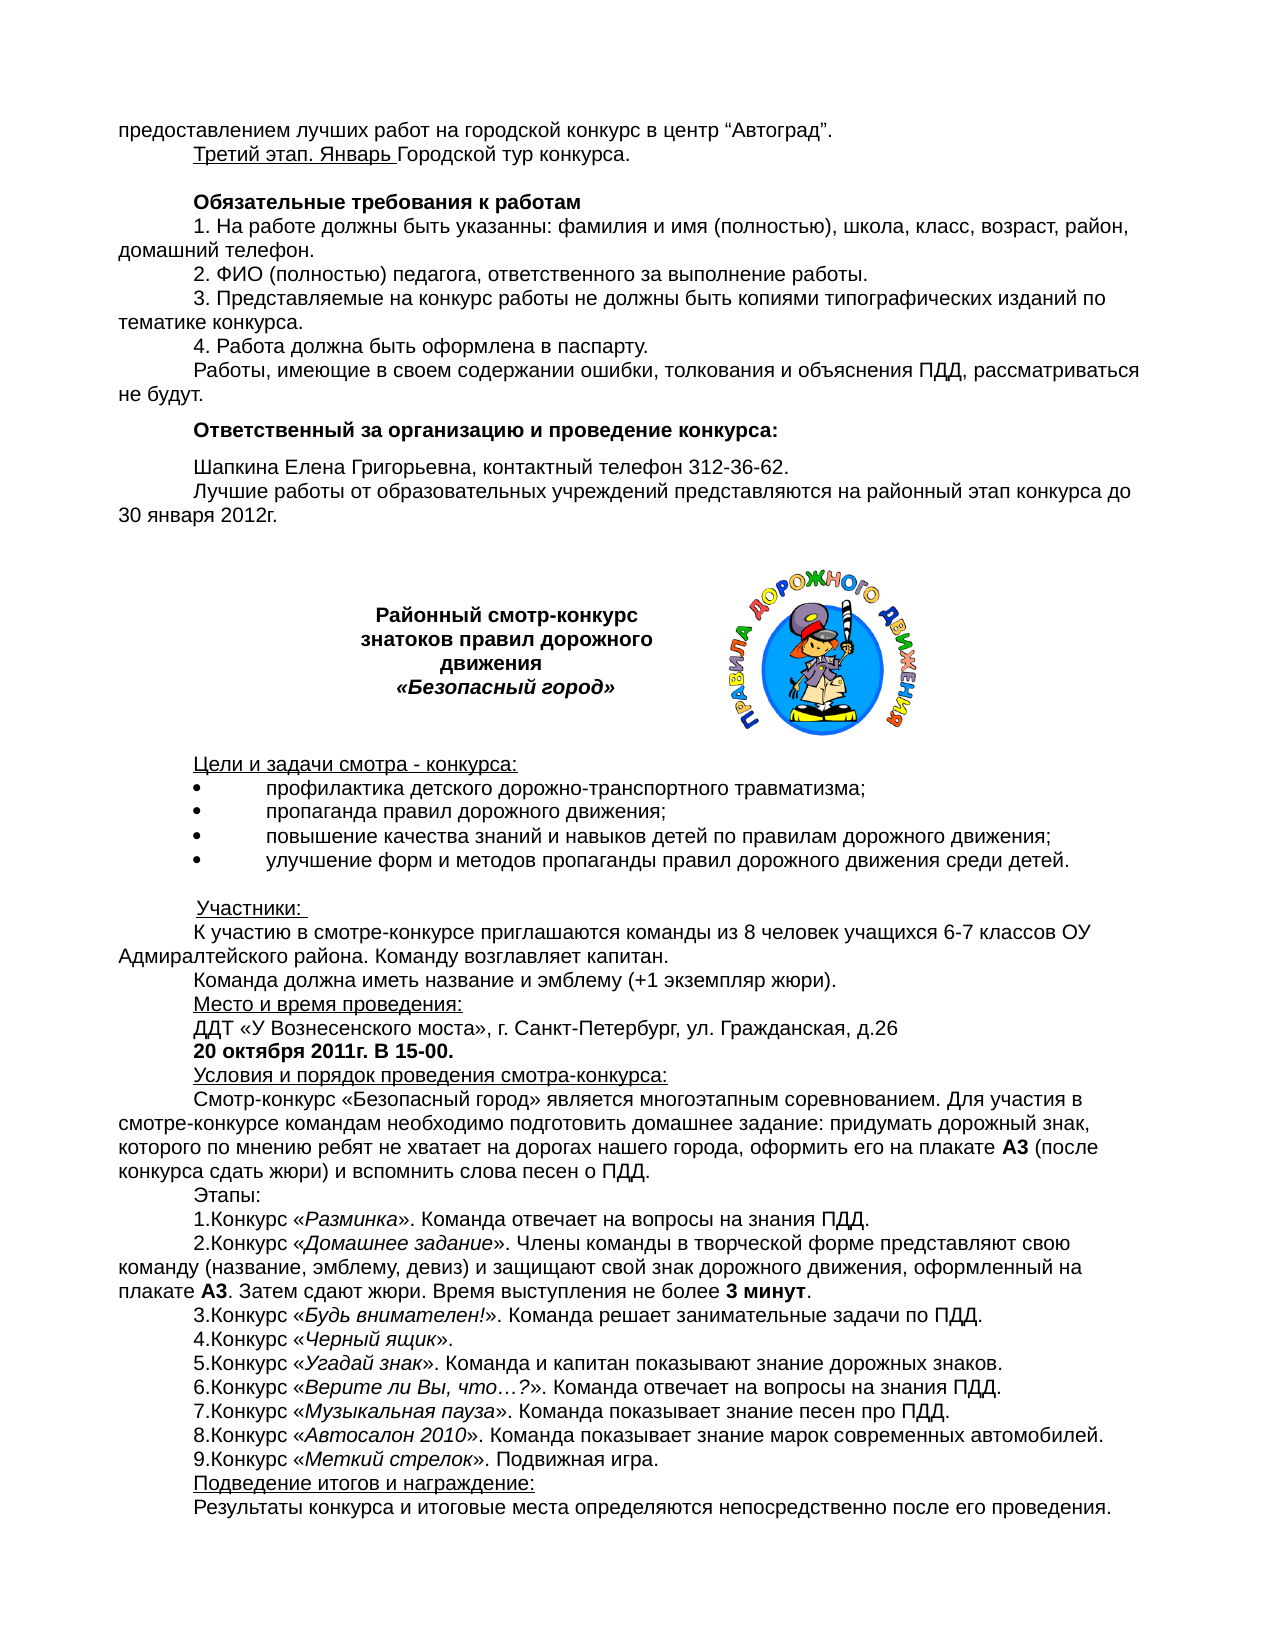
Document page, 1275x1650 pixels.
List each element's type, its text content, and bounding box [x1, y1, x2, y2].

text предоставлением лучших работ на городской конкурс в центр “Автоград”. [118, 118, 1157, 142]
text Условия и порядок проведения смотра-конкурса: [118, 1063, 1157, 1087]
text Подведение итогов и награждение: [118, 1471, 1157, 1494]
text Работы, имеющие в своем содержании ошибки, толкования и объяснения ПДД, рассматриваться не будут. [118, 358, 1157, 406]
text 9.Конкурс «Меткий стрелок». Подвижная игра. [118, 1447, 1157, 1471]
list повышение качества знаний и навыков детей по правилам дорожного движения; [118, 823, 1157, 847]
table_header [688, 551, 701, 750]
text 3.Конкурс «Будь внимателен!». Команда решает занимательные задачи по ПДД. [118, 1303, 1157, 1327]
text ДДТ «У Вознесенского моста», г. Санкт-Петербург, ул. Гражданская, д.26 [118, 1015, 1157, 1039]
text Обязательные требования к работам [118, 190, 1157, 214]
picture [718, 560, 924, 742]
text 4.Конкурс «Черный ящик». [118, 1327, 1157, 1351]
text Третий этап. Январь Городской тур конкурса. [118, 142, 1157, 166]
text Шапкина Елена Григорьевна, контактный телефон 312-36-62. [118, 454, 1157, 478]
text Ответственный за организацию и проведение конкурса: [118, 418, 1157, 442]
text Место и время проведения: [118, 991, 1157, 1015]
text 1.Конкурс «Разминка». Команда отвечает на вопросы на знания ПДД. [118, 1207, 1157, 1231]
text К участию в смотре-конкурсе приглашаются команды из 8 человек учащихся 6-7 классов ОУ Адмиралтейского района. Команду возглавляет капитан. [118, 919, 1157, 967]
text 20 октября 2011г. В 15-00. [118, 1039, 1157, 1063]
text Результаты конкурса и итоговые места определяются непосредственно после его проведения. [118, 1494, 1157, 1518]
text 8.Конкурс «Автосалон 2010». Команда показывает знание марок современных автомобилей. [118, 1423, 1157, 1447]
text 7.Конкурс «Музыкальная пауза». Команда показывает знание песен про ПДД. [118, 1399, 1157, 1423]
text 5.Конкурс «Угадай знак». Команда и капитан показывают знание дорожных знаков. [118, 1351, 1157, 1375]
text 1. На работе должны быть указанны: фамилия и имя (полностью), школа, класс, возраст, район, домашний телефон. [118, 214, 1157, 262]
table_header Районный смотр-конкурс знатоков правил дорожного движения «Безопасный город» [234, 551, 687, 750]
text Смотр-конкурс «Безопасный город» является многоэтапным соревнованием. Для участия в смотре-конкурсе командам необходимо подготовить домашнее задание: придумать дорожный знак, которого по мнению ребят не хватает на дорогах нашего города, оформить его на плакате А3 (после конкурса сдать жюри) и вспомнить слова песен о ПДД. [118, 1087, 1157, 1183]
table_header [940, 551, 962, 750]
text Участники: [118, 896, 1157, 919]
text Этапы: [118, 1183, 1157, 1207]
text Лучшие работы от образовательных учреждений представляются на районный этап конкурса до 30 января 2012г. [118, 478, 1157, 526]
text 6.Конкурс «Верите ли Вы, что…?». Команда отвечает на вопросы на знания ПДД. [118, 1375, 1157, 1399]
text 3. Представляемые на конкурс работы не должны быть копиями типографических изданий по тематике конкурса. [118, 286, 1157, 334]
text 2. ФИО (полностью) педагога, ответственного за выполнение работы. [118, 262, 1157, 286]
text 4. Работа должна быть оформлена в паспарту. [118, 334, 1157, 358]
text Команда должна иметь название и эмблему (+1 экземпляр жюри). [118, 967, 1157, 991]
text Цели и задачи смотра - конкурса: [118, 751, 1157, 775]
list улучшение форм и методов пропаганды правил дорожного движения среди детей. [118, 847, 1157, 872]
text 2.Конкурс «Домашнее задание». Члены команды в творческой форме представляют свою команду (название, эмблему, девиз) и защищают свой знак дорожного движения, оформленный на плакате А3. Затем сдают жюри. Время выступления не более 3 минут. [118, 1231, 1157, 1303]
list профилактика детского дорожно-транспортного травматизма; [118, 775, 1157, 799]
list пропаганда правил дорожного движения; [118, 799, 1157, 823]
